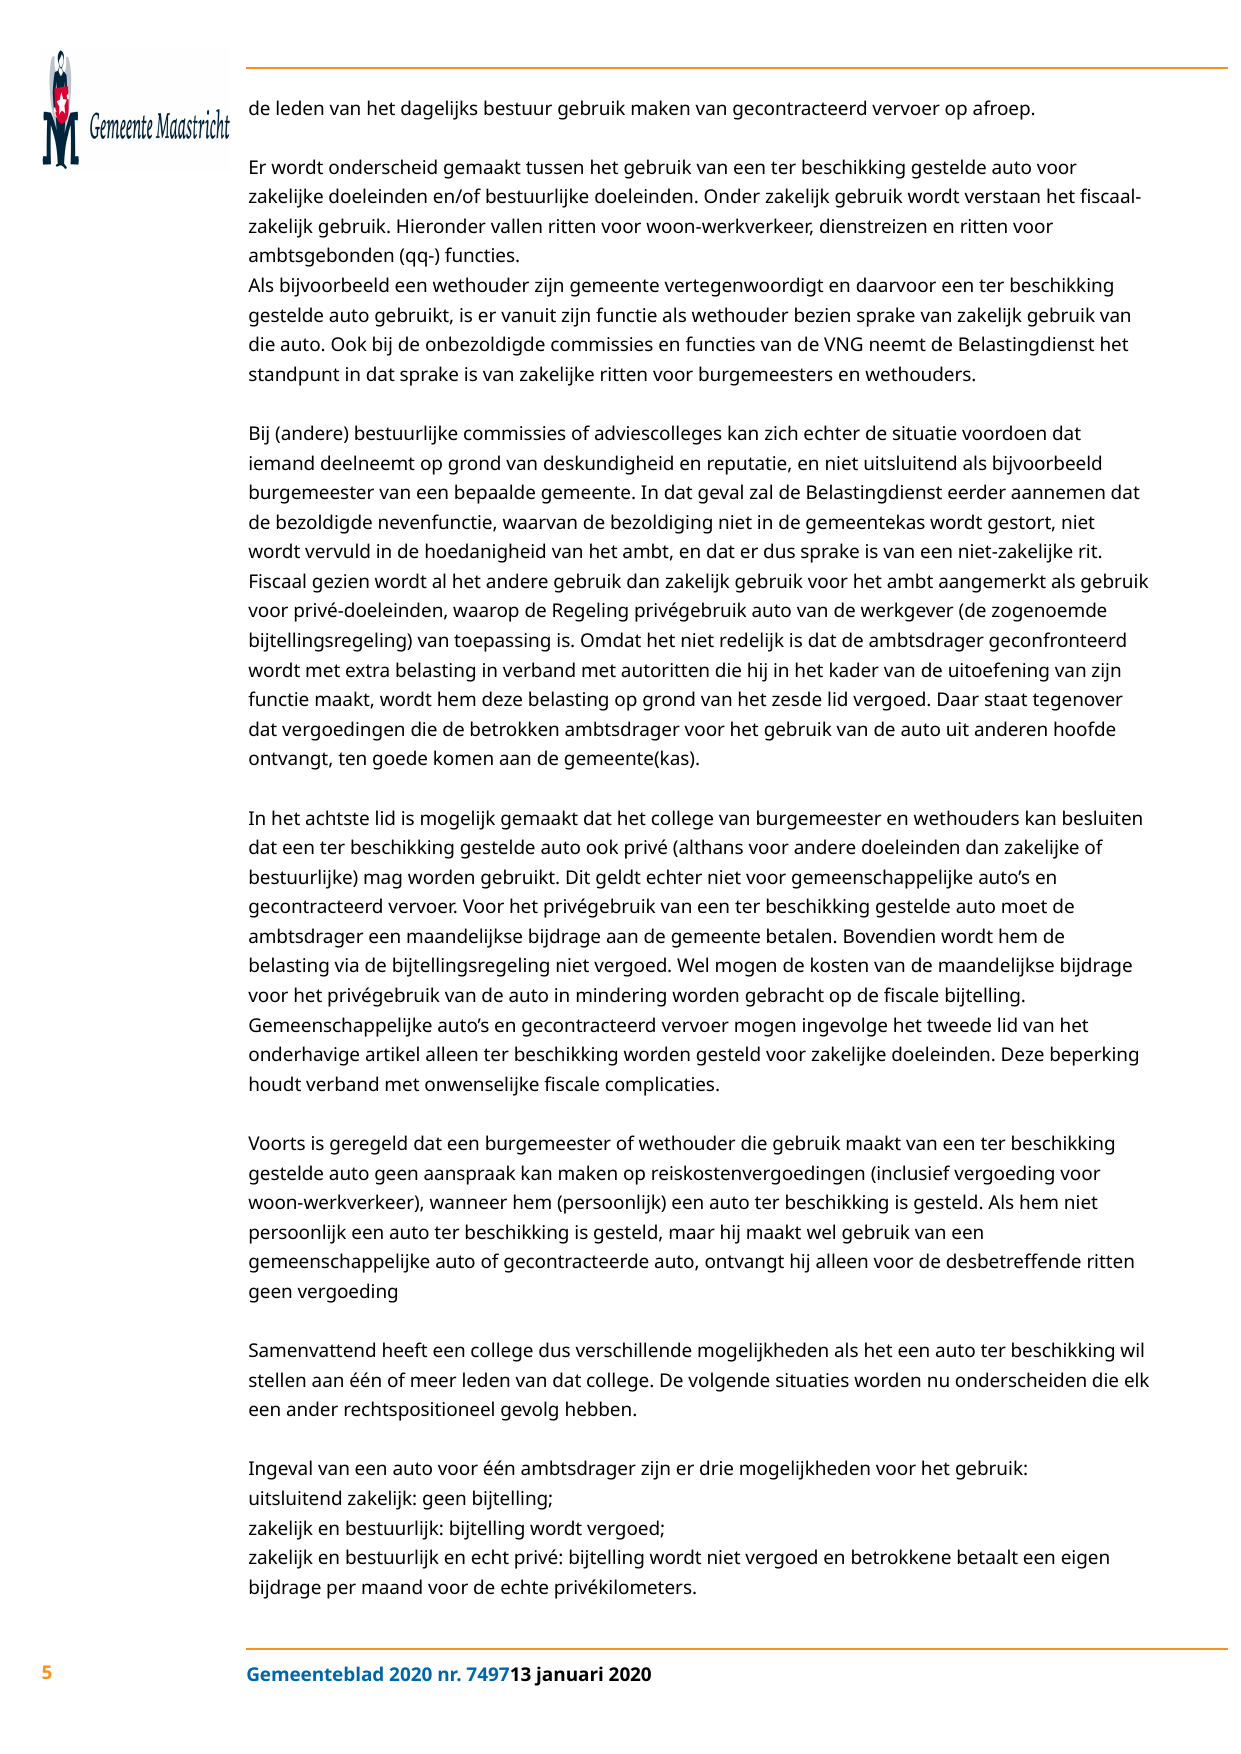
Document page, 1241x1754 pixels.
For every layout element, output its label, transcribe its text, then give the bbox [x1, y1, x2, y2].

text Ingeval van een auto voor één ambtsdrager zijn er drie mogelijkheden voor het gebruik: [248, 1456, 1152, 1481]
text Samenvattend heeft een college dus verschillende mogelijkheden als het een auto ter beschikking wil stellen aan één of meer leden van dat college. De volgende situaties worden nu onderscheiden die elk een ander rechtspositioneel gevolg hebben. [248, 1337, 1152, 1422]
text Er wordt onderscheid gemaakt tussen het gebruik van een ter beschikking gestelde auto voor zakelijke doeleinden en/of bestuurlijke doeleinden. Onder zakelijk gebruik wordt verstaan het fiscaal-zakelijk gebruik. Hieronder vallen ritten voor woon-werkverkeer, dienstreizen en ritten voor ambtsgebonden (qq-) functies. [248, 154, 1152, 268]
text Voorts is geregeld dat een burgemeester of wethouder die gebruik maakt van een ter beschikking gestelde auto geen aanspraak kan maken op reiskostenvergoedingen (inclusief vergoeding voor woon-werkverkeer), wanneer hem (persoonlijk) een auto ter beschikking is gesteld. Als hem niet persoonlijk een auto ter beschikking is gesteld, maar hij maakt wel gebruik van een gemeenschappelijke auto of gecontracteerde auto, ontvangt hij alleen voor de desbetreffende ritten geen vergoeding [248, 1130, 1152, 1304]
text Bij (andere) bestuurlijke commissies of adviescolleges kan zich echter de situatie voordoen dat iemand deelneemt op grond van deskundigheid en reputatie, en niet uitsluitend als bijvoorbeeld burgemeester van een bepaalde gemeente. In dat geval zal de Belastingdienst eerder aannemen dat de bezoldigde nevenfunctie, waarvan de bezoldiging niet in de gemeentekas wordt gestort, niet wordt vervuld in de hoedanigheid van het ambt, en dat er dus sprake is van een niet-zakelijke rit. [248, 420, 1152, 564]
text In het achtste lid is mogelijk gemaakt dat het college van burgemeester en wethouders kan besluiten dat een ter beschikking gestelde auto ook privé (althans voor andere doeleinden dan zakelijke of bestuurlijke) mag worden gebruikt. Dit geldt echter niet voor gemeenschappelijke auto’s en gecontracteerd vervoer. Voor het privégebruik van een ter beschikking gestelde auto moet de ambtsdrager een maandelijkse bijdrage aan de gemeente betalen. Bovendien wordt hem de belasting via de bijtellingsregeling niet vergoed. Wel mogen de kosten van de maandelijkse bijdrage voor het privégebruik van de auto in mindering worden gebracht op de fiscale bijtelling. Gemeenschappelijke auto’s en gecontracteerd vervoer mogen ingevolge het tweede lid van het onderhavige artikel alleen ter beschikking worden gesteld voor zakelijke doeleinden. Deze beperking houdt verband met onwenselijke fiscale complicaties. [248, 805, 1152, 1097]
text Fiscaal gezien wordt al het andere gebruik dan zakelijk gebruik voor het ambt aangemerkt als gebruik voor privé-doeleinden, waarop de Regeling privégebruik auto van de werkgever (de zogenoemde bijtellingsregeling) van toepassing is. Omdat het niet redelijk is dat de ambtsdrager geconfronteerd wordt met extra belasting in verband met autoritten die hij in het kader van de uitoefening van zijn functie maakt, wordt hem deze belasting op grond van het zesde lid vergoed. Daar staat tegenover dat vergoedingen die de betrokken ambtsdrager voor het gebruik van de auto uit anderen hoofde ontvangt, ten goede komen aan de gemeente(kas). [248, 568, 1152, 771]
text zakelijk en bestuurlijk en echt privé: bijtelling wordt niet vergoed en betrokkene betaalt een eigen bijdrage per maand voor de echte privékilometers. [248, 1544, 1152, 1600]
text uitsluitend zakelijk: geen bijtelling; [248, 1485, 1152, 1511]
text zakelijk en bestuurlijk: bijtelling wordt vergoed; [248, 1515, 1152, 1541]
text de leden van het dagelijks bestuur gebruik maken van gecontracteerd vervoer op afroep. [248, 95, 1152, 121]
picture [41, 47, 231, 172]
text Als bijvoorbeeld een wethouder zijn gemeente vertegenwoordigt en daarvoor een ter beschikking gestelde auto gebruikt, is er vanuit zijn functie als wethouder bezien sprake van zakelijk gebruik van die auto. Ook bij de onbezoldigde commissies en functies van de VNG neemt de Belastingdienst het standpunt in dat sprake is van zakelijke ritten voor burgemeesters en wethouders. [248, 272, 1152, 387]
